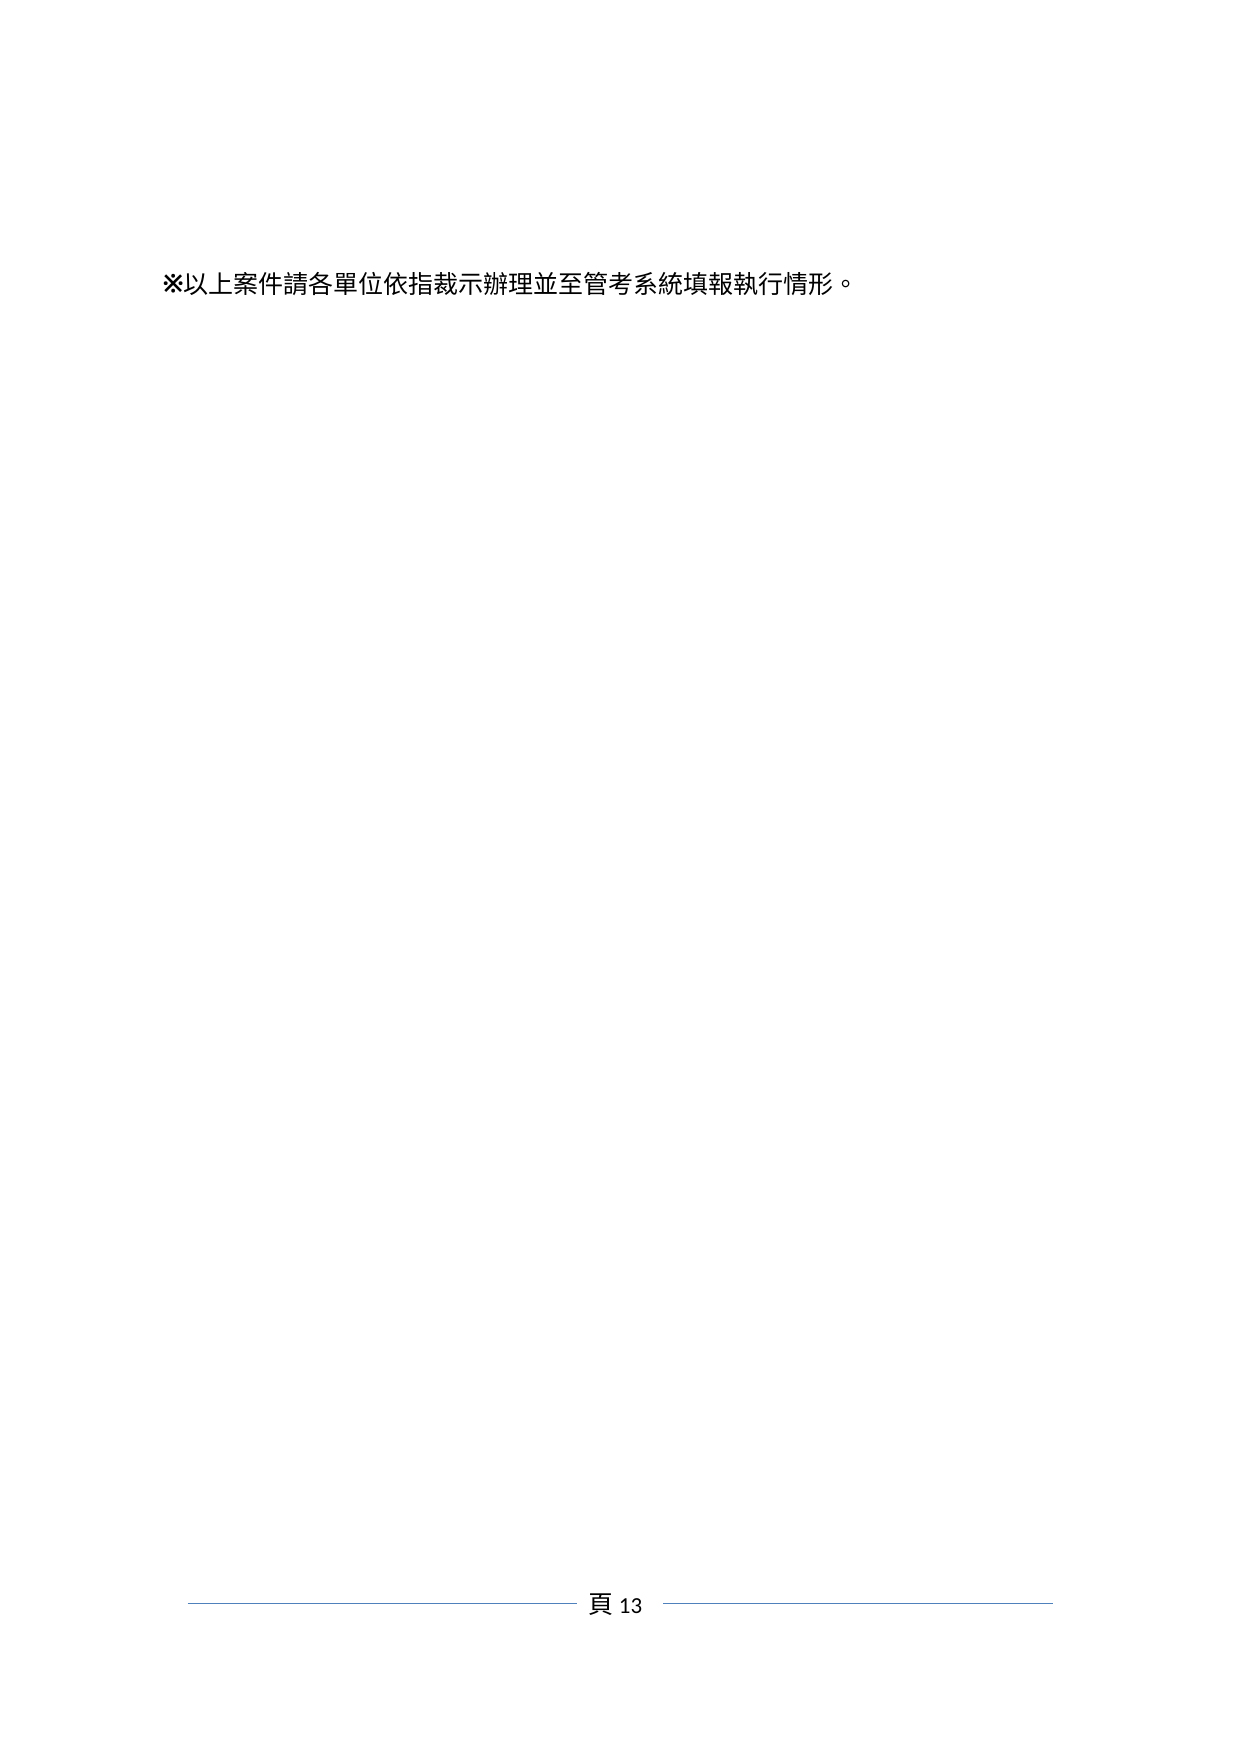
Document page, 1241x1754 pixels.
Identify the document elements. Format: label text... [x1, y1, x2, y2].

text ※以上案件請各單位依指裁示辦理並至管考系統填報執行情形。 [162, 243, 1053, 301]
